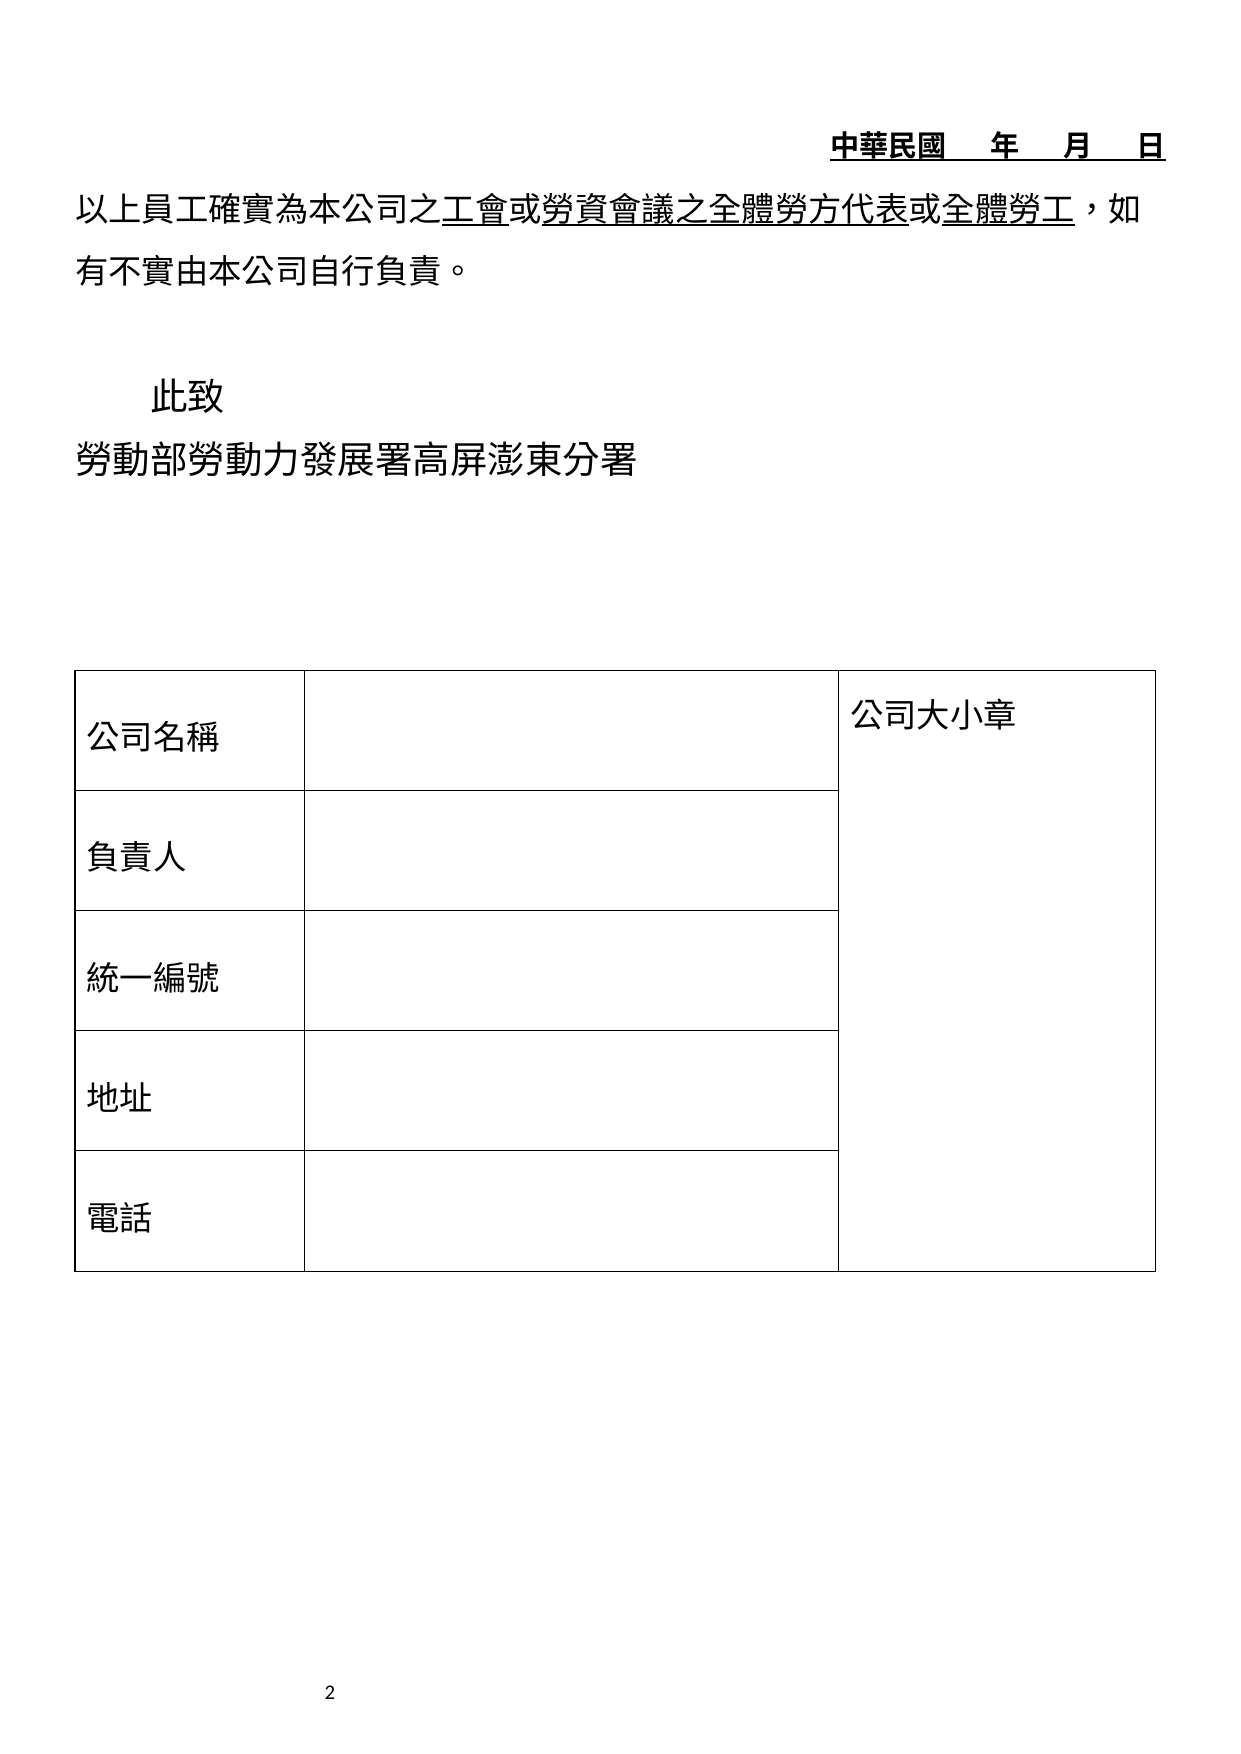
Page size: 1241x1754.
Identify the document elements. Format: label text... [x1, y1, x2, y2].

table_cell 負責人 [76, 791, 304, 910]
text 中華民國 年 月 日 [75, 102, 1165, 165]
text 勞動部勞動力發展署高屏澎東分署 [75, 415, 1165, 477]
table_cell 電話 [76, 1151, 304, 1271]
table_header 公司大小章 [839, 671, 1155, 1271]
table_cell 統一編號 [76, 911, 304, 1030]
table_cell 地址 [76, 1031, 304, 1150]
table_cell [305, 791, 838, 910]
table_cell [305, 911, 838, 1030]
table_header 公司名稱 [76, 671, 304, 790]
table_cell [305, 1031, 838, 1150]
table_header [305, 671, 838, 790]
table_cell [305, 1151, 838, 1271]
text 以上員工確實為本公司之工會或勞資會議之全體勞方代表或全體勞工，如有不實由本公司自行負責。 [75, 165, 1165, 290]
text 此致 [75, 352, 1165, 415]
